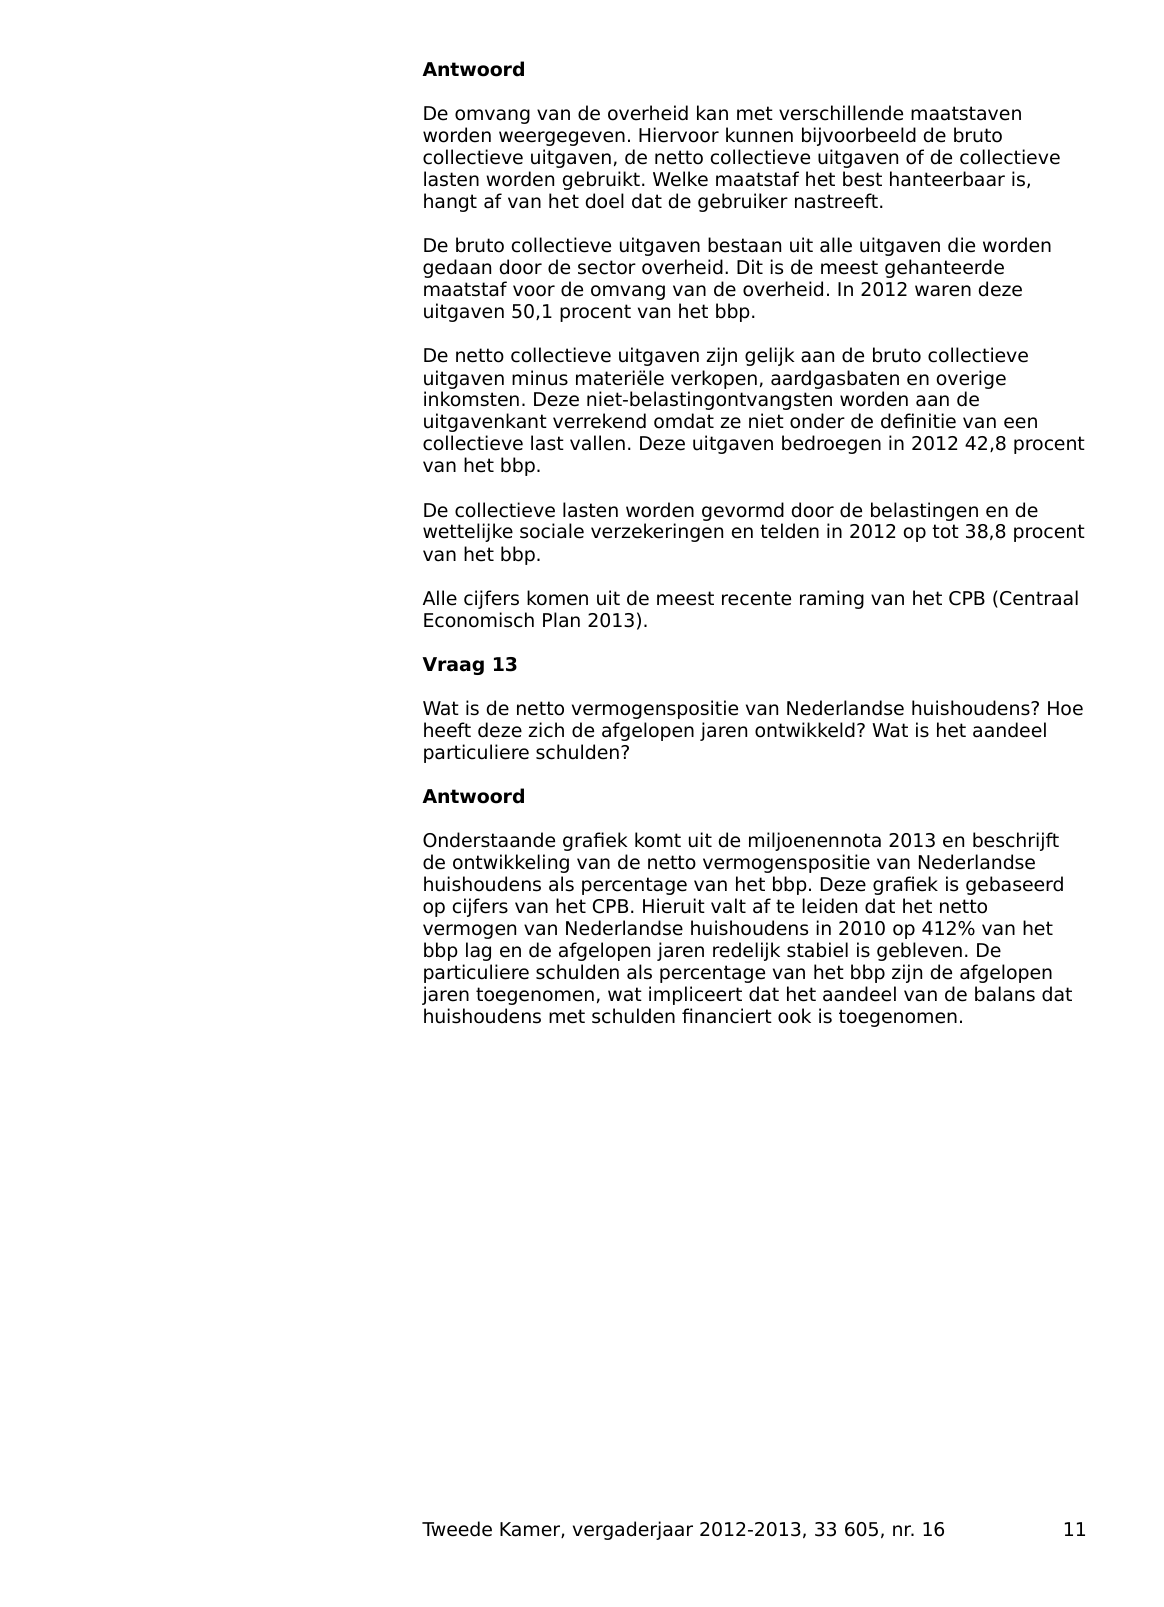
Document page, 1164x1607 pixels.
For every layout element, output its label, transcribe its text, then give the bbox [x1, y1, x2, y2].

text Alle cijfers komen uit de meest recente raming van het CPB (Centraal Economisch Plan 2013). [422, 588, 1087, 632]
subtitle Antwoord [422, 786, 1087, 808]
text Wat is de netto vermogenspositie van Nederlandse huishoudens? Hoe heeft deze zich de afgelopen jaren ontwikkeld? Wat is het aandeel particuliere schulden? [422, 698, 1087, 764]
text Onderstaande grafiek komt uit de miljoenennota 2013 en beschrijft de ontwikkeling van de netto vermogenspositie van Nederlandse huishoudens als percentage van het bbp. Deze grafiek is gebaseerd op cijfers van het CPB. Hieruit valt af te leiden dat het netto vermogen van Nederlandse huishoudens in 2010 op 412% van het bbp lag en de afgelopen jaren redelijk stabiel is gebleven. De particuliere schulden als percentage van het bbp zijn de afgelopen jaren toegenomen, wat impliceert dat het aandeel van de balans dat huishoudens met schulden financiert ook is toegenomen. [422, 830, 1087, 1028]
text De collectieve lasten worden gevormd door de belastingen en de wettelijke sociale verzekeringen en telden in 2012 op tot 38,8 procent van het bbp. [422, 499, 1087, 565]
text De bruto collectieve uitgaven bestaan uit alle uitgaven die worden gedaan door de sector overheid. Dit is de meest gehanteerde maatstaf voor de omvang van de overheid. In 2012 waren deze uitgaven 50,1 procent van het bbp. [422, 235, 1087, 323]
subtitle Vraag 13 [422, 654, 1087, 676]
text De omvang van de overheid kan met verschillende maatstaven worden weergegeven. Hiervoor kunnen bijvoorbeeld de bruto collectieve uitgaven, de netto collectieve uitgaven of de collectieve lasten worden gebruikt. Welke maatstaf het best hanteerbaar is, hangt af van het doel dat de gebruiker nastreeft. [422, 103, 1087, 213]
text De netto collectieve uitgaven zijn gelijk aan de bruto collectieve uitgaven minus materiële verkopen, aardgasbaten en overige inkomsten. Deze niet-belastingontvangsten worden aan de uitgavenkant verrekend omdat ze niet onder de definitie van een collectieve last vallen. Deze uitgaven bedroegen in 2012 42,8 procent van het bbp. [422, 345, 1087, 477]
subtitle Antwoord [422, 59, 1087, 81]
